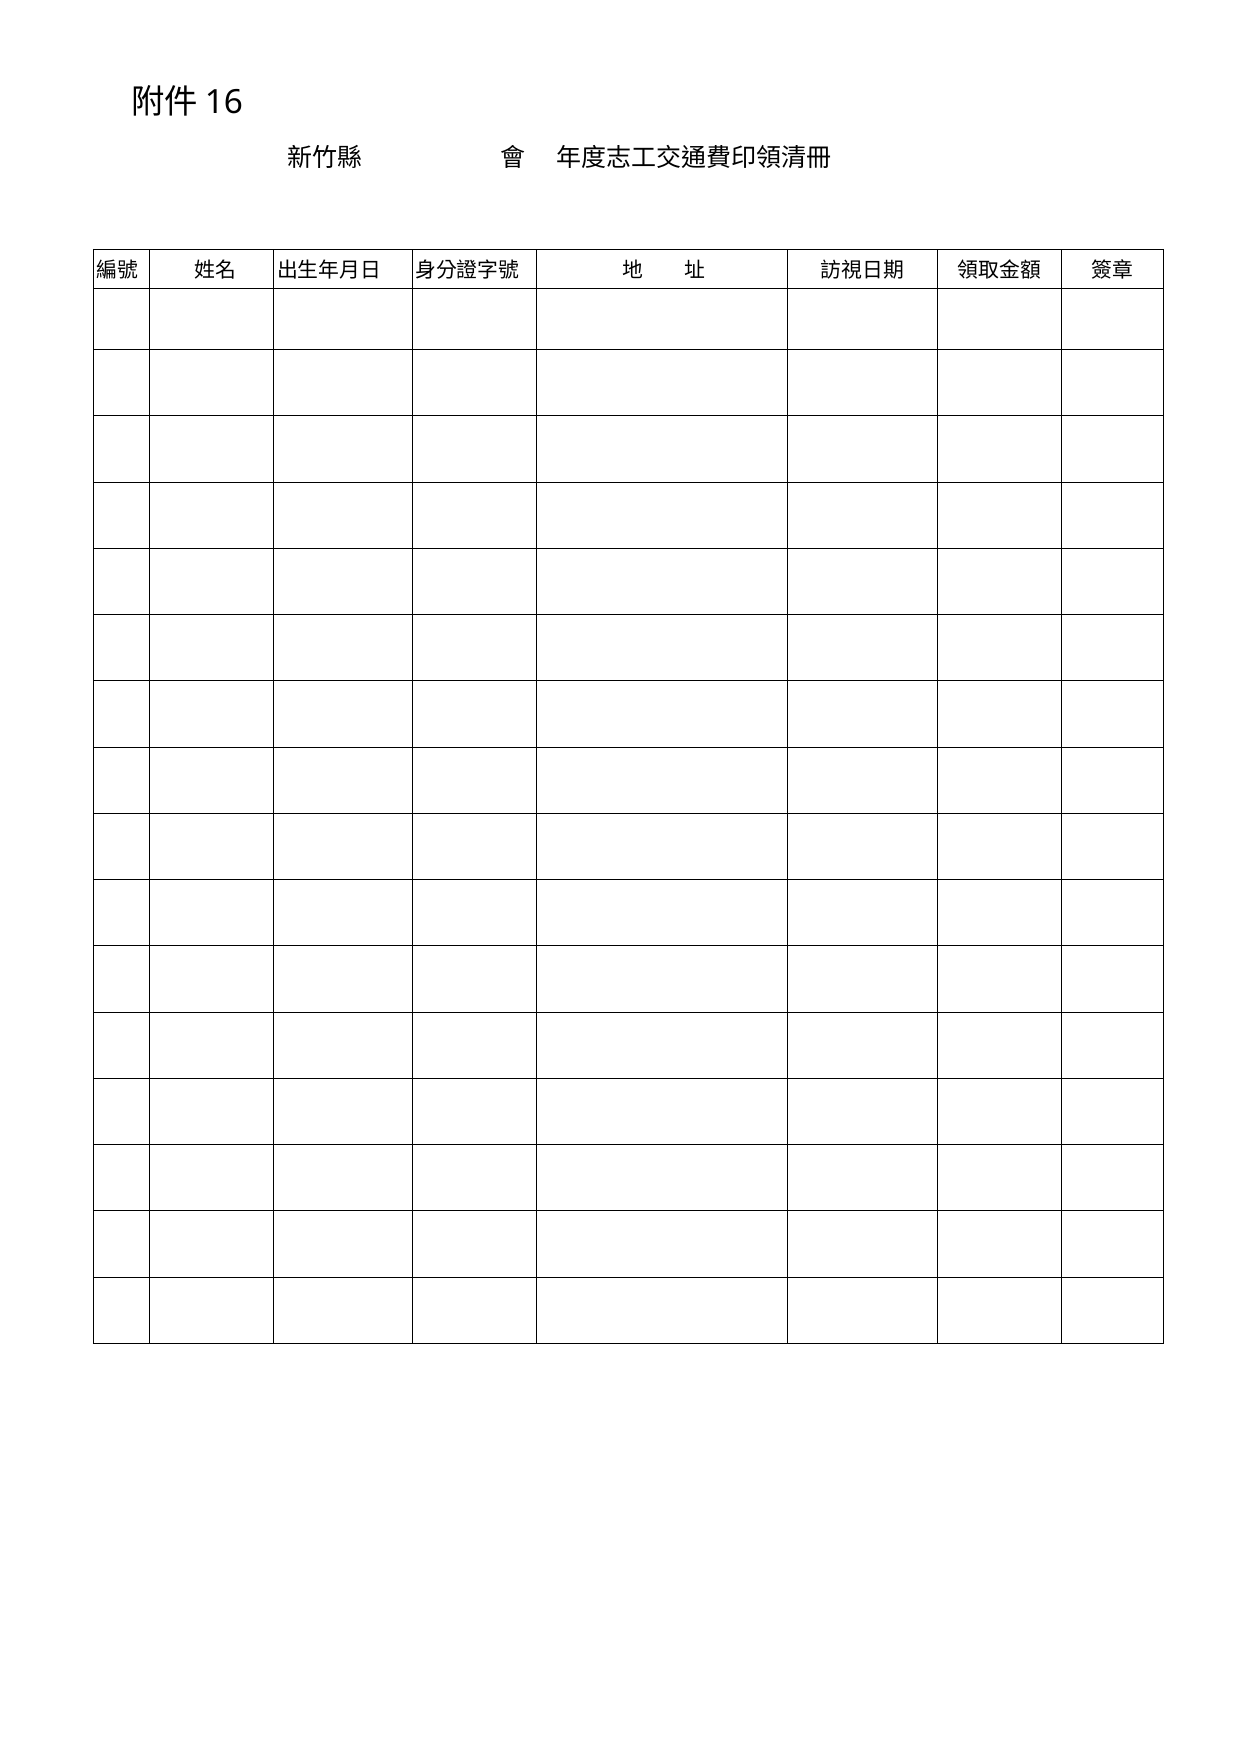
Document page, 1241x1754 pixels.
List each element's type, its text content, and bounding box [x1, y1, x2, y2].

table_cell [1062, 416, 1163, 482]
table_cell [94, 814, 149, 879]
table_cell [413, 549, 536, 614]
table_header 地 址 [537, 250, 787, 287]
table_cell [788, 1211, 937, 1277]
table_cell [537, 1079, 787, 1144]
table_cell [150, 1145, 273, 1210]
table_cell [537, 483, 787, 548]
table_cell [938, 350, 1061, 415]
table_cell [413, 946, 536, 1012]
table_cell [413, 1145, 536, 1210]
table_cell [150, 748, 273, 813]
table_cell [788, 681, 937, 747]
table_cell [274, 1211, 412, 1277]
table_cell [413, 814, 536, 879]
table_cell [413, 748, 536, 813]
table_cell [150, 350, 273, 415]
table_cell [537, 1145, 787, 1210]
table_cell [150, 549, 273, 614]
table_cell [788, 289, 937, 349]
table_cell [938, 880, 1061, 945]
table_cell [537, 615, 787, 680]
table_cell [94, 748, 149, 813]
table_cell [788, 1079, 937, 1144]
table_cell [413, 416, 536, 482]
table_cell [150, 880, 273, 945]
table_cell [94, 1013, 149, 1078]
table_cell [274, 946, 412, 1012]
table_cell [150, 946, 273, 1012]
table_cell [1062, 289, 1163, 349]
table_cell [1062, 549, 1163, 614]
table_cell [94, 1145, 149, 1210]
table_cell [413, 1278, 536, 1343]
table_header 編號 [94, 250, 149, 287]
table_cell [150, 416, 273, 482]
table_cell [1062, 1145, 1163, 1210]
table_cell [274, 1278, 412, 1343]
table_cell [274, 748, 412, 813]
table_cell [413, 350, 536, 415]
table_cell [788, 880, 937, 945]
table_cell [788, 1278, 937, 1343]
table_cell [94, 946, 149, 1012]
table_cell [94, 483, 149, 548]
table_cell [537, 748, 787, 813]
table_cell [94, 1079, 149, 1144]
table_cell [94, 1211, 149, 1277]
table_cell [274, 681, 412, 747]
table_cell [938, 549, 1061, 614]
table_cell [413, 615, 536, 680]
table_cell [788, 814, 937, 879]
table_cell [938, 289, 1061, 349]
table_cell [413, 289, 536, 349]
table_cell [150, 289, 273, 349]
table_cell [938, 483, 1061, 548]
table_cell [537, 946, 787, 1012]
table_cell [537, 1211, 787, 1277]
table_cell [788, 350, 937, 415]
table_cell [150, 681, 273, 747]
table_cell [1062, 814, 1163, 879]
table_cell [938, 748, 1061, 813]
table_cell [938, 681, 1061, 747]
table_cell [537, 681, 787, 747]
table_cell [1062, 483, 1163, 548]
table_cell [94, 1278, 149, 1343]
table_cell [537, 1013, 787, 1078]
table_cell [150, 814, 273, 879]
table_header 簽章 [1062, 250, 1163, 287]
table_cell [274, 416, 412, 482]
table_cell [150, 1079, 273, 1144]
table_cell [938, 1079, 1061, 1144]
table_cell [413, 1079, 536, 1144]
table_cell [938, 416, 1061, 482]
table_cell [274, 289, 412, 349]
table_cell [537, 416, 787, 482]
table_header 身分證字號 [413, 250, 536, 287]
table_cell [938, 946, 1061, 1012]
table_cell [94, 416, 149, 482]
text 新竹縣 會 年度志工交通費印領清冊 [187, 136, 1053, 174]
table_cell [537, 350, 787, 415]
table_cell [537, 814, 787, 879]
table_cell [1062, 681, 1163, 747]
table_cell [94, 681, 149, 747]
table_cell [788, 549, 937, 614]
table_cell [150, 1211, 273, 1277]
table_cell [1062, 1211, 1163, 1277]
table_cell [413, 483, 536, 548]
table_cell [94, 350, 149, 415]
table_cell [274, 549, 412, 614]
table_cell [938, 1013, 1061, 1078]
table_cell [788, 416, 937, 482]
table_cell [94, 549, 149, 614]
table_cell [413, 1211, 536, 1277]
table_cell [413, 1013, 536, 1078]
table_header 訪視日期 [788, 250, 937, 287]
table_cell [938, 615, 1061, 680]
table_cell [537, 880, 787, 945]
table_cell [94, 615, 149, 680]
table_cell [150, 483, 273, 548]
table_header 姓名 [150, 250, 273, 287]
table_cell [274, 615, 412, 680]
table_cell [1062, 1278, 1163, 1343]
table_cell [274, 814, 412, 879]
table_cell [1062, 748, 1163, 813]
table_cell [537, 549, 787, 614]
table_cell [274, 1145, 412, 1210]
table_cell [938, 814, 1061, 879]
table_cell [938, 1145, 1061, 1210]
table_cell [150, 615, 273, 680]
table_cell [788, 1013, 937, 1078]
table_cell [94, 880, 149, 945]
table_cell [1062, 880, 1163, 945]
table_cell [788, 1145, 937, 1210]
table_cell [150, 1278, 273, 1343]
table_cell [274, 1079, 412, 1144]
table_cell [1062, 1079, 1163, 1144]
table_cell [413, 880, 536, 945]
table_cell [938, 1278, 1061, 1343]
table_header 領取金額 [938, 250, 1061, 287]
table_header 出生年月日 [274, 250, 412, 287]
table_cell [938, 1211, 1061, 1277]
table_cell [788, 946, 937, 1012]
table_cell [150, 1013, 273, 1078]
table_cell [1062, 350, 1163, 415]
table_cell [274, 1013, 412, 1078]
table_cell [788, 748, 937, 813]
text 附件16 [112, 61, 1124, 136]
table_cell [274, 880, 412, 945]
table_cell [413, 681, 536, 747]
table_cell [1062, 946, 1163, 1012]
table_cell [1062, 1013, 1163, 1078]
table_cell [537, 289, 787, 349]
table_cell [274, 350, 412, 415]
table_cell [537, 1278, 787, 1343]
table_cell [788, 483, 937, 548]
table_cell [788, 615, 937, 680]
table_cell [94, 289, 149, 349]
table_cell [1062, 615, 1163, 680]
table_cell [274, 483, 412, 548]
